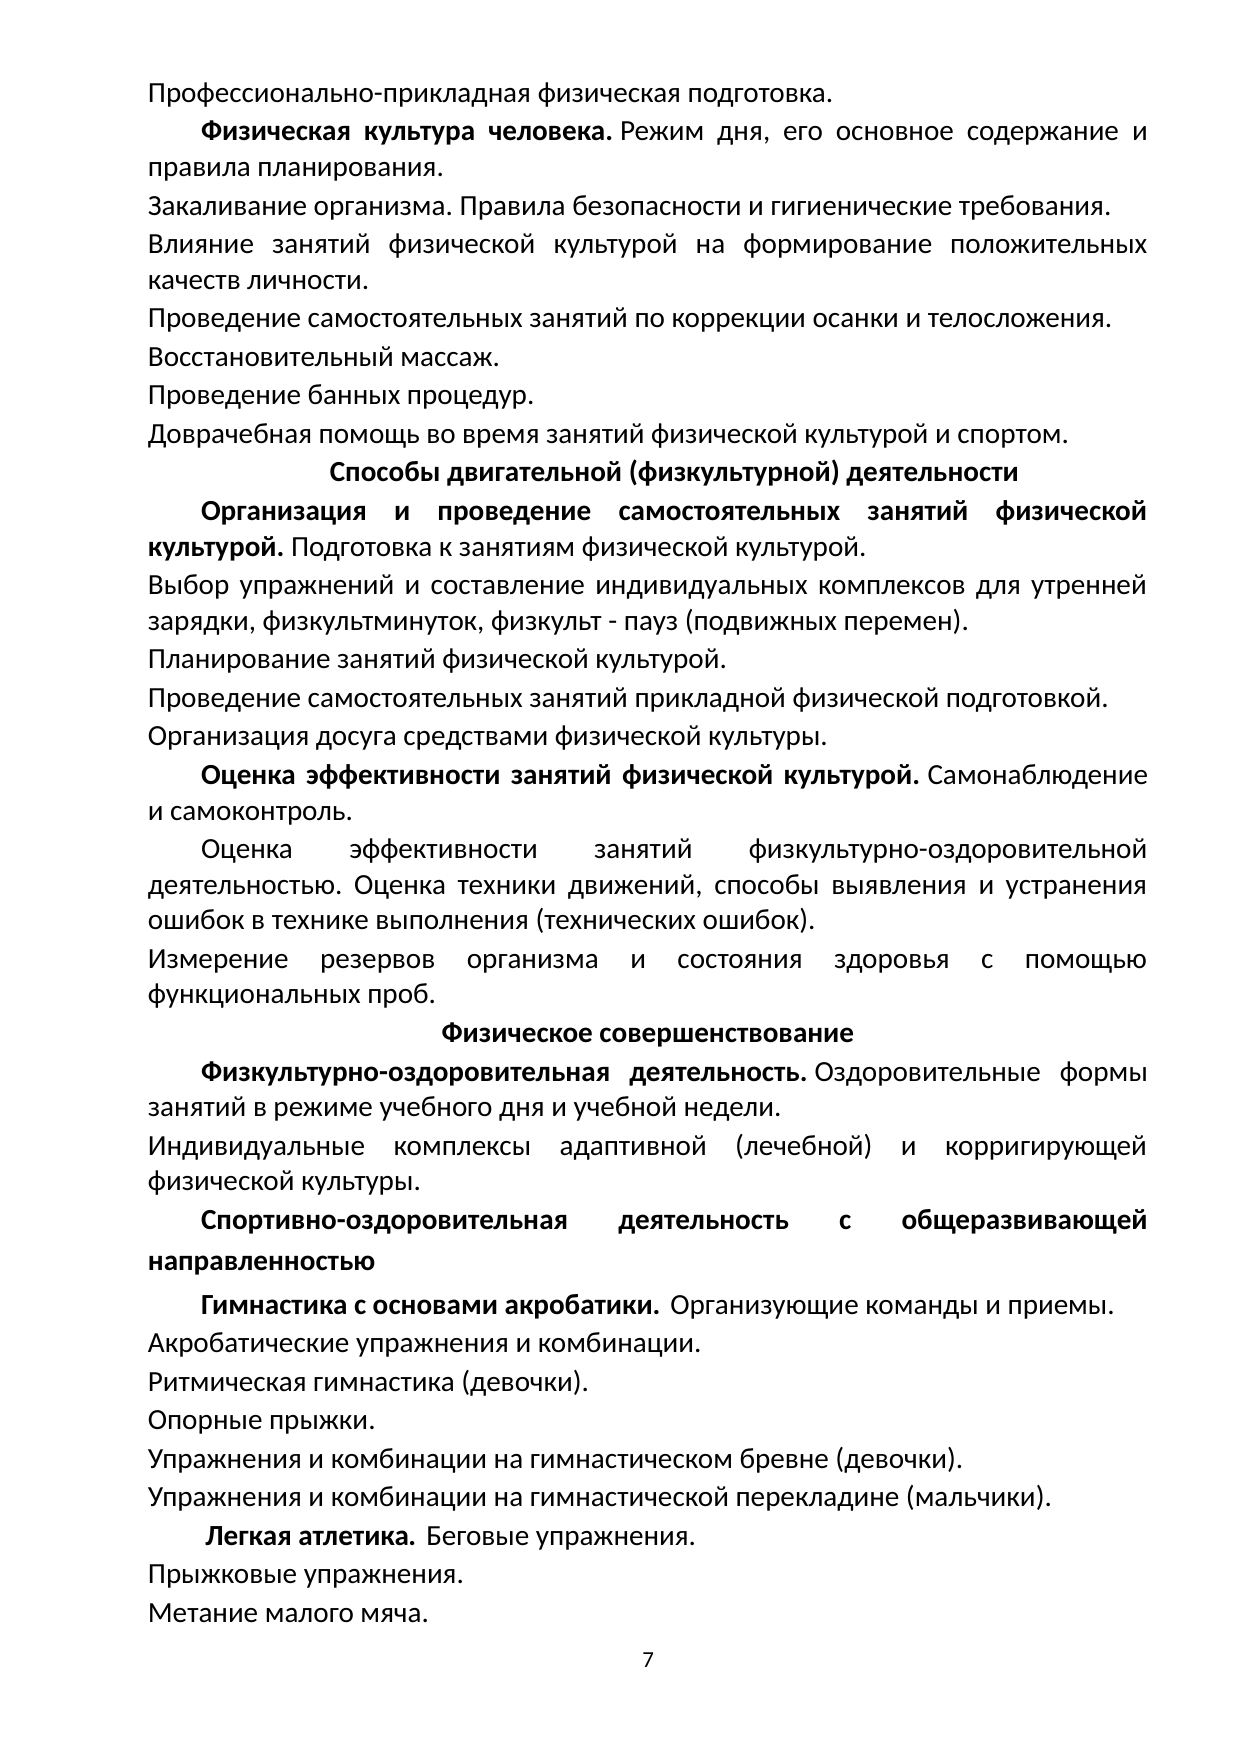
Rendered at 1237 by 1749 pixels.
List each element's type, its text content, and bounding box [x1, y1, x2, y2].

text Метание малого мяча. [148, 1594, 1148, 1630]
text Ритмическая гимнастика (девочки). [148, 1363, 1148, 1398]
text Способы двигательной (физкультурной) деятельности [148, 453, 1148, 489]
text Профессионально-прикладная физическая подготовка. [148, 74, 1148, 109]
text Спортивно-оздоровительная деятельность с общеразвивающей направленностью [148, 1201, 1148, 1277]
text Влияние занятий физической культурой на формирование положительных качеств личности. [148, 225, 1148, 296]
text Легкая атлетика. Беговые упражнения. [148, 1517, 1148, 1553]
text Организация и проведение самостоятельных занятий физической культурой. Подготовка к занятиям физической культурой. [148, 492, 1148, 563]
text Восстановительный массаж. [148, 338, 1148, 373]
text Проведение банных процедур. [148, 376, 1148, 412]
text Акробатические упражнения и комбинации. [148, 1324, 1148, 1360]
text Планирование занятий физической культурой. [148, 640, 1148, 676]
text Доврачебная помощь во время занятий физической культурой и спортом. [148, 415, 1148, 451]
text Оценка эффективности занятий физической культурой. Самонаблюдение и самоконтроль. [148, 756, 1148, 827]
text Проведение самостоятельных занятий прикладной физической подготовкой. [148, 679, 1148, 714]
text Опорные прыжки. [148, 1401, 1148, 1437]
text Гимнастика с основами акробатики. Организующие команды и приемы. [148, 1286, 1148, 1321]
text Физическая культура человека. Режим дня, его основное содержание и правила планирования. [148, 112, 1148, 184]
text Оценка эффективности занятий физкультурно-оздоровительной деятельностью. Оценка техники движений, способы выявления и устранения ошибок в технике выполнения (технических ошибок). [148, 830, 1148, 937]
text Физкультурно-оздоровительная деятельность. Оздоровительные формы занятий в режиме учебного дня и учебной недели. [148, 1053, 1148, 1124]
text Прыжковые упражнения. [148, 1556, 1148, 1591]
text Проведение самостоятельных занятий по коррекции осанки и телосложения. [148, 299, 1148, 335]
text Упражнения и комбинации на гимнастической перекладине (мальчики). [148, 1478, 1148, 1514]
text Индивидуальные комплексы адаптивной (лечебной) и корригирующей физической культуры. [148, 1127, 1148, 1198]
text Измерение резервов организма и состояния здоровья с помощью функциональных проб. [148, 940, 1148, 1011]
text Выбор упражнений и составление индивидуальных комплексов для утренней зарядки, физкультминуток, физкульт - пауз (подвижных перемен). [148, 566, 1148, 637]
text Упражнения и комбинации на гимнастическом бревне (девочки). [148, 1440, 1148, 1476]
text Физическое совершенствование [148, 1014, 1148, 1050]
text Закаливание организма. Правила безопасности и гигиенические требования. [148, 187, 1148, 222]
text Организация досуга средствами физической культуры. [148, 717, 1148, 753]
